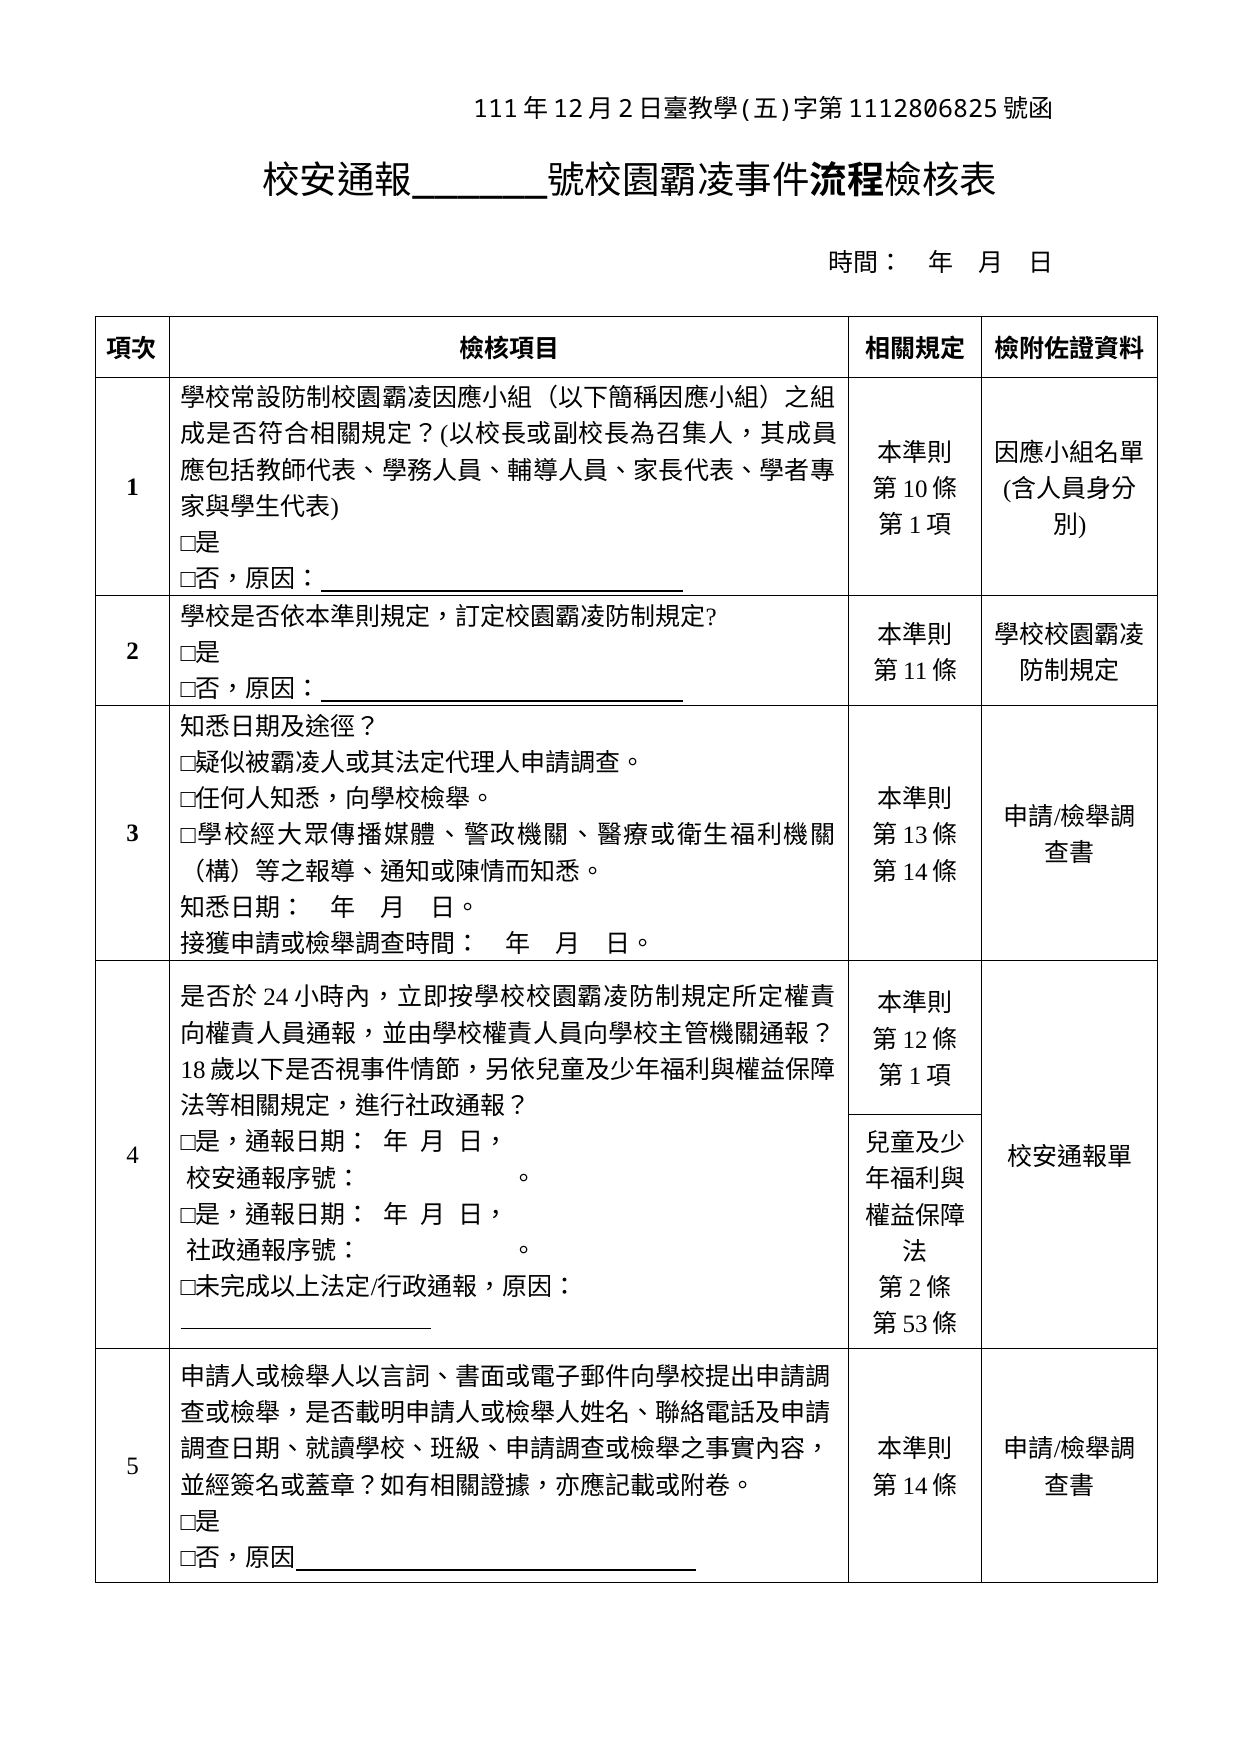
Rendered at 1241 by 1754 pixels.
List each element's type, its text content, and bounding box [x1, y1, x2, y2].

table_cell 因應小組名單(含人員身分別) [982, 378, 1157, 595]
table_cell 申請/檢舉調查書 [982, 1349, 1157, 1582]
table_cell 本準則 第13條 第14條 [849, 706, 981, 960]
table_header 項次 [96, 317, 169, 377]
table_cell 申請/檢舉調查書 [982, 706, 1157, 960]
table_cell 學校校園霸凌防制規定 [982, 596, 1157, 705]
text 校安通報______號校園霸凌事件流程檢核表 [187, 150, 1053, 205]
table_cell 是否於24小時內，立即按學校校園霸凌防制規定所定權責向權責人員通報，並由學校權責人員向學校主管機關通報？18歲以下是否視事件情節，另依兒童及少年福利與權益保障法等相關規定，進行社政通報？ □是，通報日期： 年 月 日， 校安通報序號： 。 □是，通報日期： 年 月 日， 社政通報序號： 。 □未完成以上法定/行政通報，原因： [170, 961, 848, 1348]
table_cell 本準則 第12條 第1項 [849, 961, 981, 1114]
table_cell 3 [96, 706, 169, 960]
table_header 相關規定 [849, 317, 981, 377]
table_cell 4 [96, 961, 169, 1348]
table_cell 2 [96, 596, 169, 705]
table_cell 申請人或檢舉人以言詞、書面或電子郵件向學校提出申請調查或檢舉，是否載明申請人或檢舉人姓名、聯絡電話及申請調查日期、就讀學校、班級、申請調查或檢舉之事實內容，並經簽名或蓋章？如有相關證據，亦應記載或附卷。 □是 □否，原因 [170, 1349, 848, 1582]
table_cell 學校是否依本準則規定，訂定校園霸凌防制規定? □是 □否，原因： [170, 596, 848, 705]
table_cell 校安通報單 [982, 961, 1157, 1348]
text 時間： 年 月 日 [187, 242, 1053, 278]
table_cell 本準則 第10條 第1項 [849, 378, 981, 595]
table_header 檢核項目 [170, 317, 848, 377]
table_cell 本準則 第11條 [849, 596, 981, 705]
table_cell 兒童及少年福利與權益保障法 第2條 第53條 [849, 1115, 981, 1348]
table_cell 5 [96, 1349, 169, 1582]
table_header 檢附佐證資料 [982, 317, 1157, 377]
table_cell 學校常設防制校園霸凌因應小組（以下簡稱因應小組）之組成是否符合相關規定？(以校長或副校長為召集人，其成員應包括教師代表、學務人員、輔導人員、家長代表、學者專家與學生代表) □是 □否，原因： [170, 378, 848, 595]
table_cell 1 [96, 378, 169, 595]
table_cell 本準則 第14條 [849, 1349, 981, 1582]
table_cell 知悉日期及途徑？ □疑似被霸凌人或其法定代理人申請調查。 □任何人知悉，向學校檢舉。 □學校經大眾傳播媒體、警政機關、醫療或衛生福利機關（構）等之報導、通知或陳情而知悉。 知悉日期： 年 月 日。 接獲申請或檢舉調查時間： 年 月 日。 [170, 706, 848, 960]
